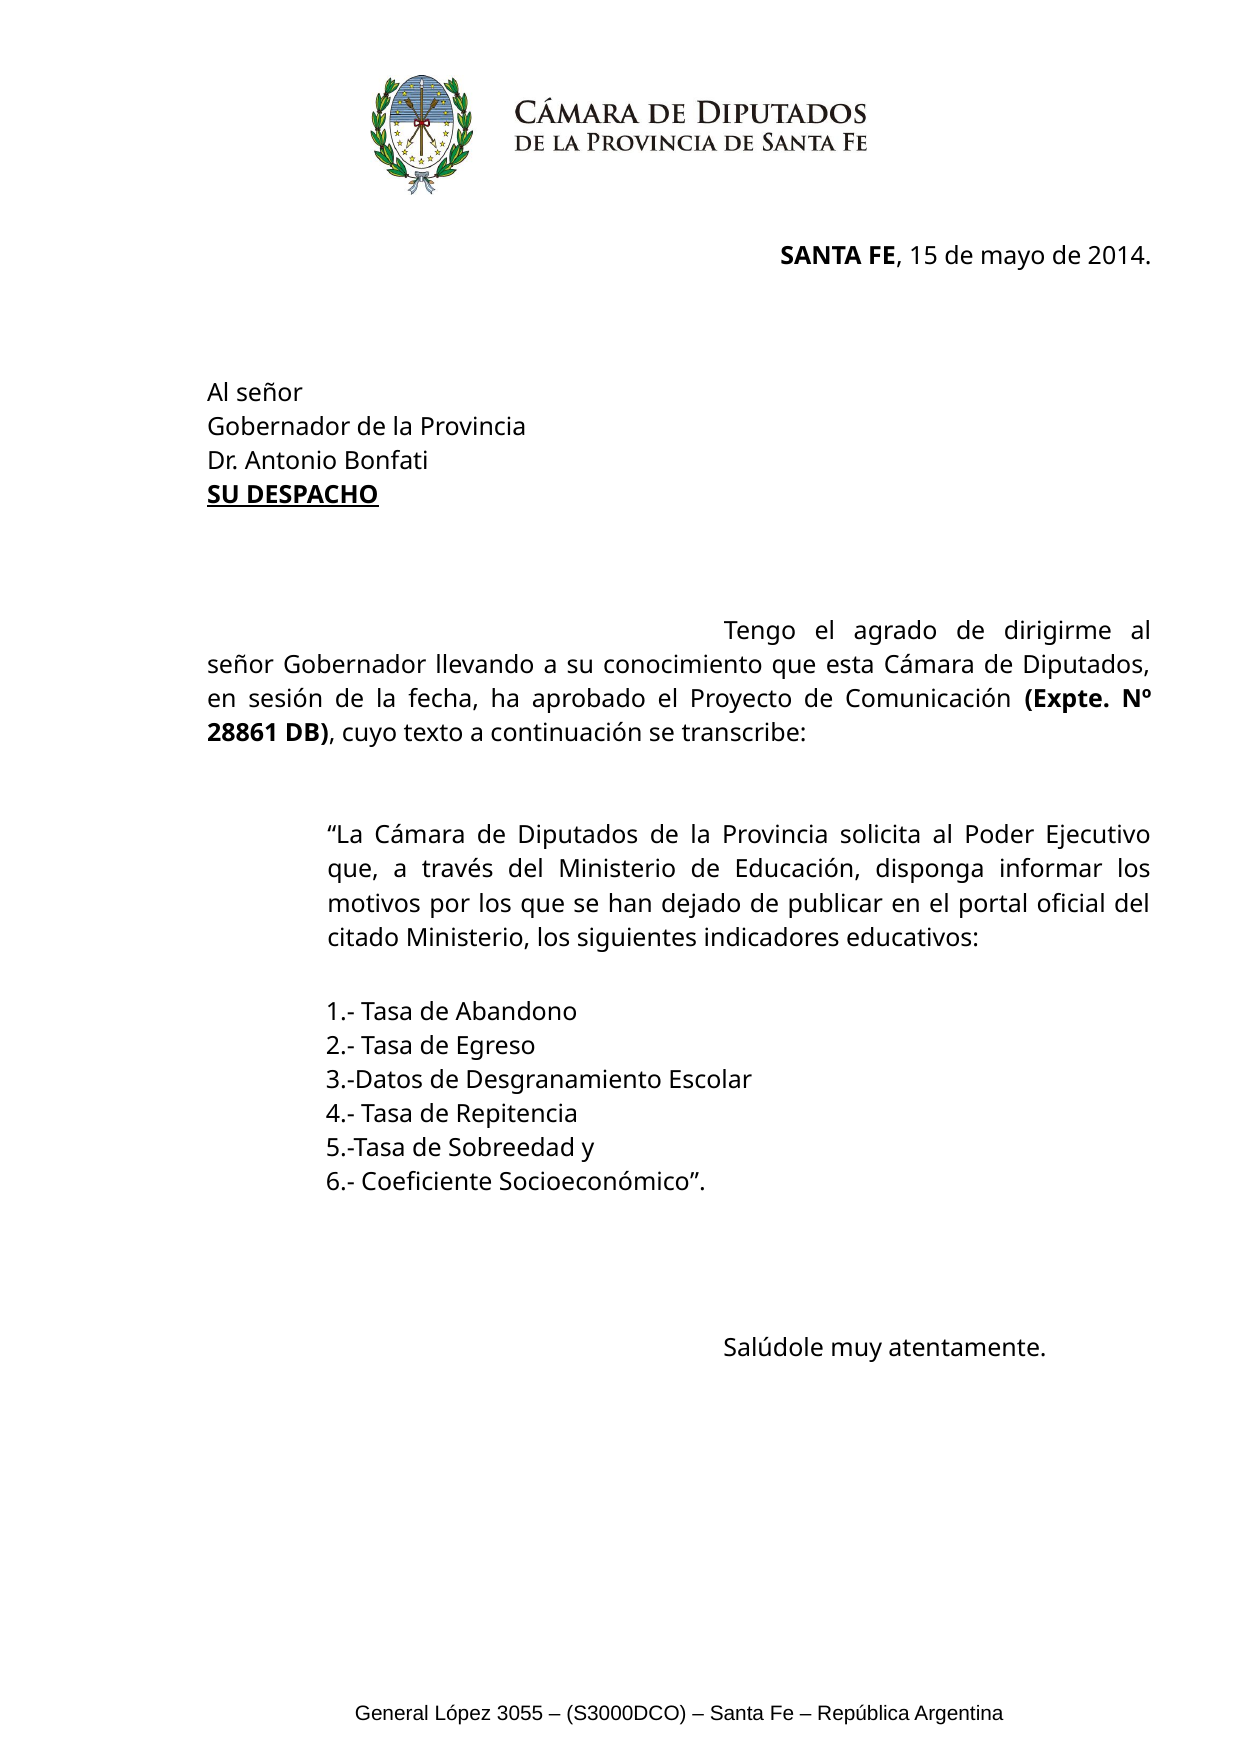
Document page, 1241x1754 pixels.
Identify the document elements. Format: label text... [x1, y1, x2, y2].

text Salúdole muy atentamente. [649, 1329, 1152, 1363]
text 3.-Datos de Desgranamiento Escolar [326, 1061, 1152, 1096]
text Gobernador de la Provincia [207, 408, 1152, 442]
text Al señor [207, 374, 1152, 408]
text Dr. Antonio Bonfati [207, 442, 1152, 476]
text 6.- Coeficiente Socioeconómico”. [326, 1164, 1152, 1198]
picture [370, 75, 867, 199]
text 1.- Tasa de Abandono [326, 993, 1152, 1027]
text 5.-Tasa de Sobreedad y [326, 1129, 1152, 1164]
text 2.- Tasa de Egreso [326, 1027, 1152, 1061]
text SU DESPACHO [207, 476, 1152, 511]
text Tengo el agrado de dirigirme al señor Gobernador llevando a su conocimiento que esta Cámara de Diputados, en sesión de la fecha, ha aprobado el Proyecto de Comunicación (Expte. Nº 28861 DB), cuyo texto a continuación se transcribe: [207, 613, 1152, 749]
text SANTA FE, 15 de mayo de 2014. [207, 238, 1152, 272]
text “La Cámara de Diputados de la Provincia solicita al Poder Ejecutivo que, a través del Ministerio de Educación, disponga informar los motivos por los que se han dejado de publicar en el portal oficial del citado Ministerio, los siguientes indicadores educativos: [327, 817, 1152, 953]
text 4.- Tasa de Repitencia [326, 1096, 1152, 1129]
